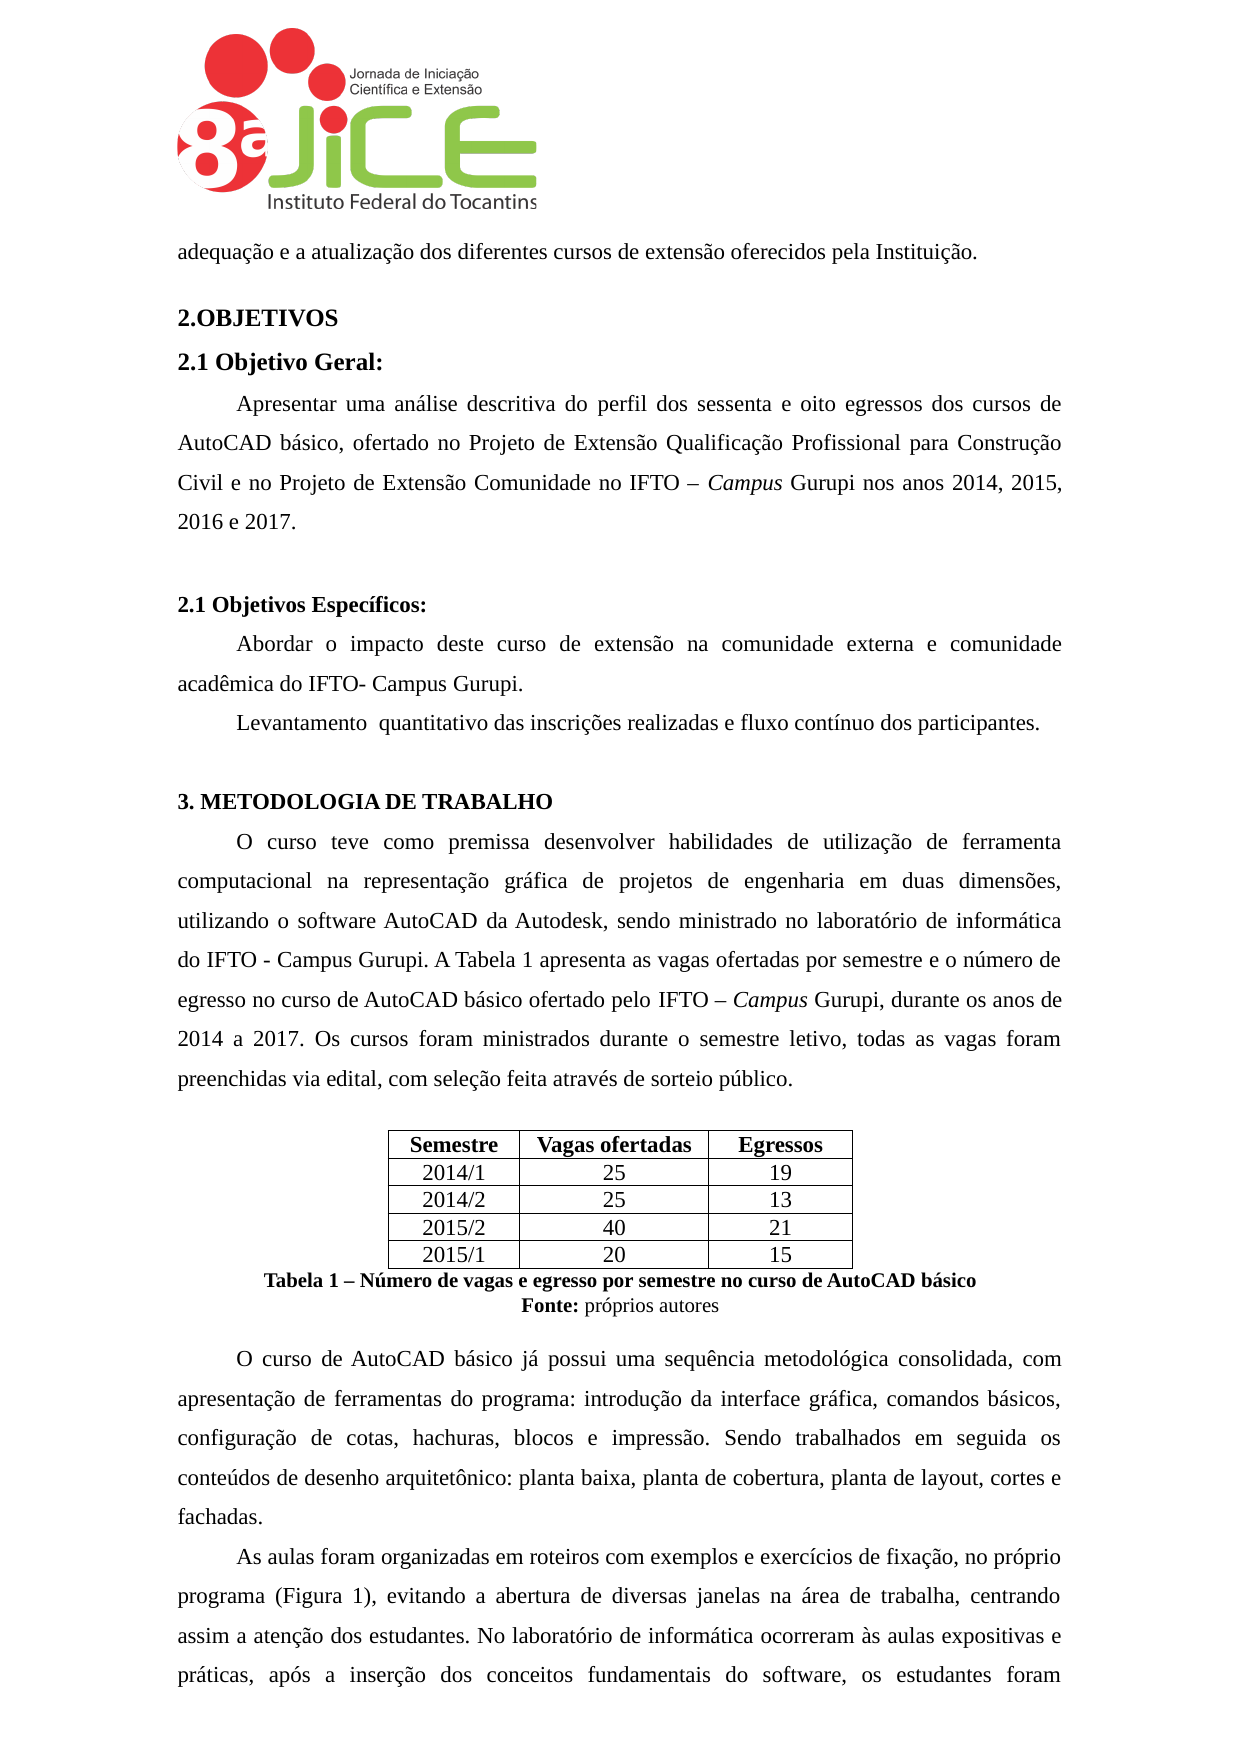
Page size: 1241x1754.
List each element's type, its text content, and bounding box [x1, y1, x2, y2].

text adequação e a atualização dos diferentes cursos de extensão oferecidos pela Instituição. [177, 238, 1063, 264]
text 2.OBJETIVOS [177, 303, 1063, 332]
table_cell 15 [709, 1241, 852, 1267]
table_cell 40 [520, 1214, 708, 1240]
table_header Semestre [389, 1131, 519, 1158]
text Levantamento quantitativo das inscrições realizadas e fluxo contínuo dos participantes. [177, 709, 1063, 736]
text Tabela 1 – Número de vagas e egresso por semestre no curso de AutoCAD básico [177, 1268, 1063, 1292]
table_header Egressos [709, 1131, 852, 1158]
text 2.1 Objetivos Específicos: [177, 591, 1063, 617]
table_cell 21 [709, 1214, 852, 1240]
table_cell 25 [520, 1159, 708, 1185]
text As aulas foram organizadas em roteiros com exemplos e exercícios de fixação, no próprio programa (Figura 1), evitando a abertura de diversas janelas na área de trabalha, centrando assim a atenção dos estudantes. No laboratório de informática ocorreram às aulas expositivas e práticas, após a inserção dos conceitos fundamentais do software, os estudantes foram [177, 1543, 1063, 1687]
text 3. METODOLOGIA DE TRABALHO [177, 788, 1063, 814]
table_cell 2014/1 [389, 1159, 519, 1185]
table_cell 19 [709, 1159, 852, 1185]
table_cell 2015/1 [389, 1241, 519, 1267]
text 2.1 Objetivo Geral: [177, 347, 1063, 375]
text Apresentar uma análise descritiva do perfil dos sessenta e oito egressos dos cursos de AutoCAD básico, ofertado no Projeto de Extensão Qualificação Profissional para Construção Civil e no Projeto de Extensão Comunidade no IFTO – Campus Gurupi nos anos 2014, 2015, 2016 e 2017. [177, 390, 1063, 534]
text Fonte: próprios autores [177, 1292, 1063, 1317]
text Abordar o impacto deste curso de extensão na comunidade externa e comunidade acadêmica do IFTO- Campus Gurupi. [177, 630, 1063, 696]
table_cell 20 [520, 1241, 708, 1267]
text O curso de AutoCAD básico já possui uma sequência metodológica consolidada, com apresentação de ferramentas do programa: introdução da interface gráfica, comandos básicos, configuração de cotas, hachuras, blocos e impressão. Sendo trabalhados em seguida os conteúdos de desenho arquitetônico: planta baixa, planta de cobertura, planta de layout, cortes e fachadas. [177, 1345, 1063, 1529]
table_cell 13 [709, 1186, 852, 1213]
table_header Vagas ofertadas [520, 1131, 708, 1158]
table_cell 25 [520, 1186, 708, 1213]
picture [177, 28, 537, 209]
text O curso teve como premissa desenvolver habilidades de utilização de ferramenta computacional na representação gráfica de projetos de engenharia em duas dimensões, utilizando o software AutoCAD da Autodesk, sendo ministrado no laboratório de informática do IFTO - Campus Gurupi. A Tabela 1 apresenta as vagas ofertadas por semestre e o número de egresso no curso de AutoCAD básico ofertado pelo IFTO – Campus Gurupi, durante os anos de 2014 a 2017. Os cursos foram ministrados durante o semestre letivo, todas as vagas foram preenchidas via edital, com seleção feita através de sorteio público. [177, 828, 1063, 1091]
table_cell 2014/2 [389, 1186, 519, 1213]
table_cell 2015/2 [389, 1214, 519, 1240]
